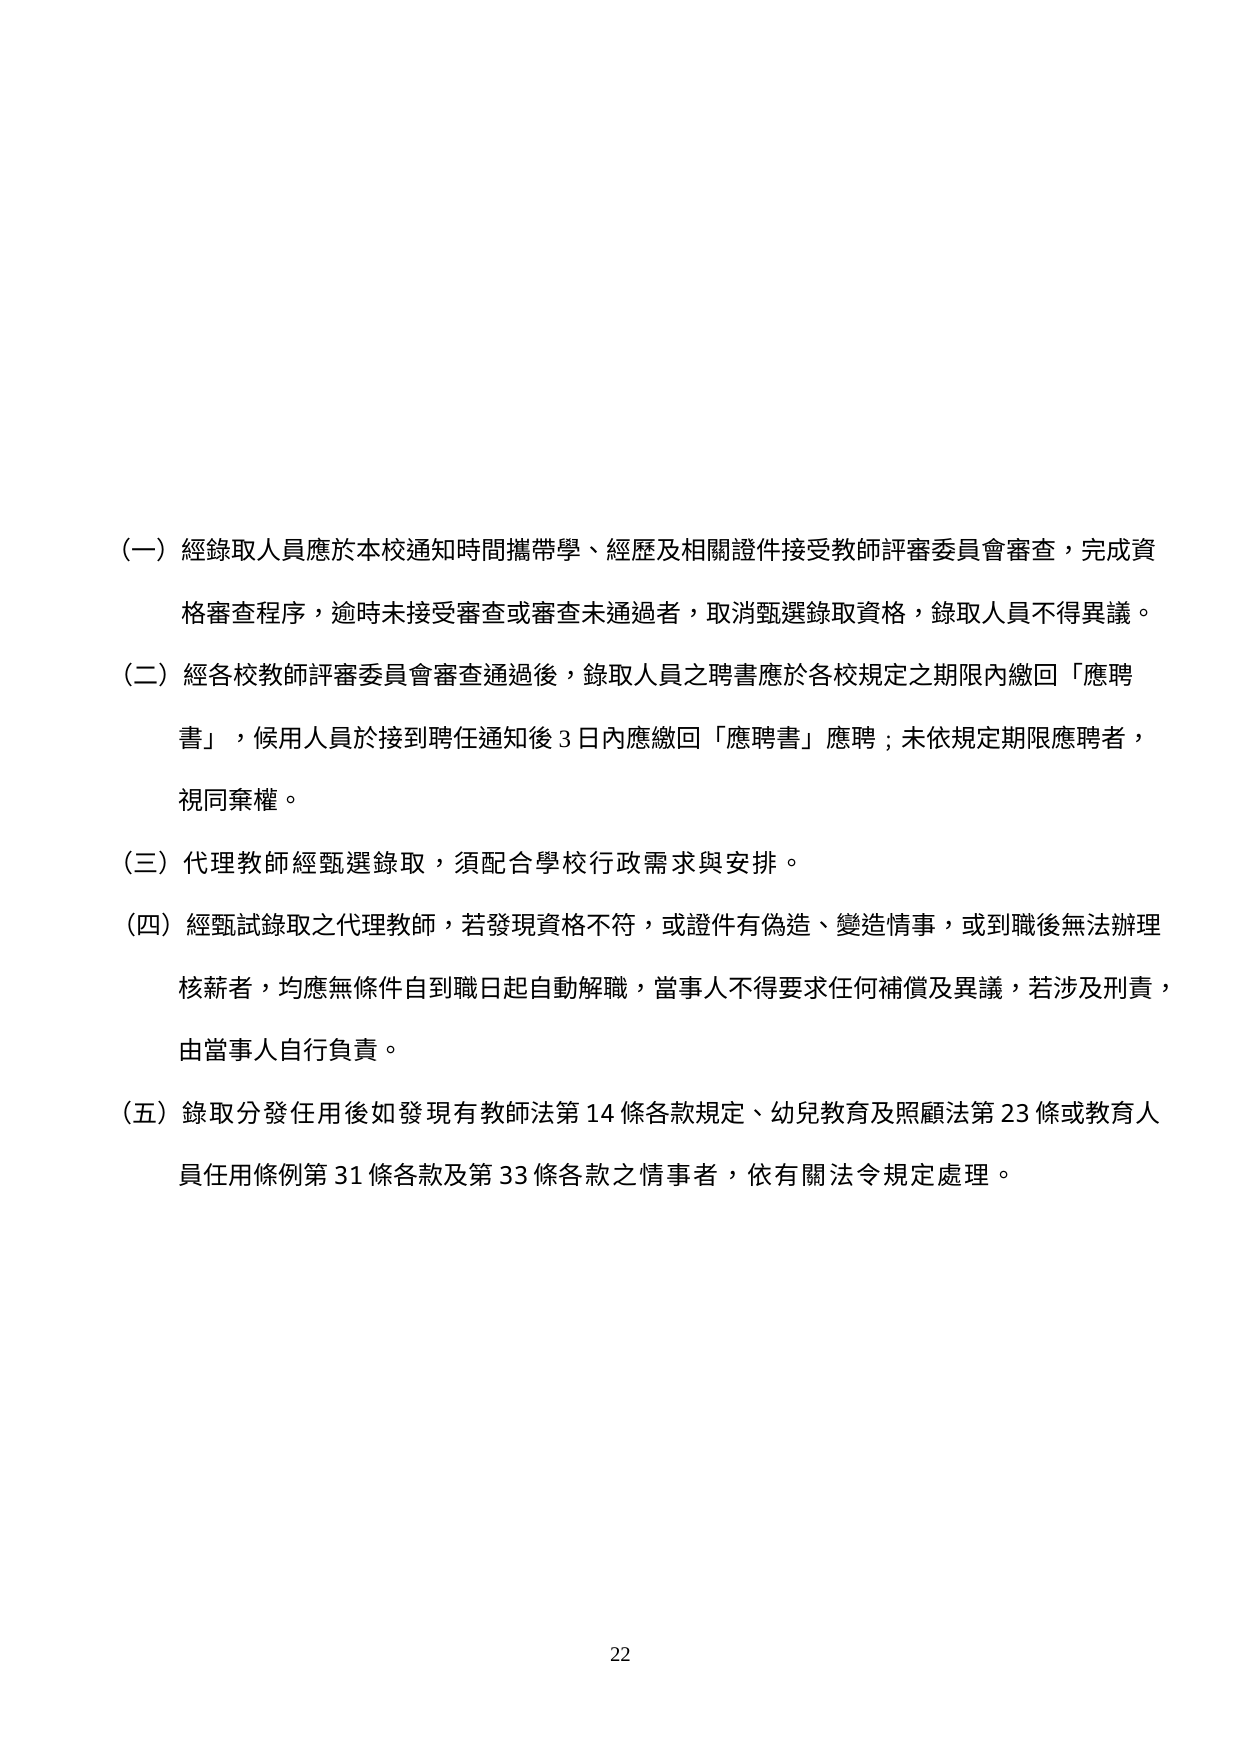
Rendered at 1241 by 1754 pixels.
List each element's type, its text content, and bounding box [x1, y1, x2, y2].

text （五）錄取分發任用後如發現有教師法第14條各款規定、幼兒教育及照顧法第23條或教育人員任用條例第31條各款及第33條各款之情事者，依有關法令規定處理。 [107, 1069, 1165, 1194]
text （二）經各校教師評審委員會審查通過後，錄取人員之聘書應於各校規定之期限內繳回「應聘書」，候用人員於接到聘任通知後3日內應繳回「應聘書」應聘﹔未依規定期限應聘者，視同棄權。 [108, 632, 1165, 819]
text （四）經甄試錄取之代理教師，若發現資格不符，或證件有偽造、變造情事，或到職後無法辦理核薪者，均應無條件自到職日起自動解職，當事人不得要求任何補償及異議，若涉及刑責，由當事人自行負責。 [111, 882, 1165, 1069]
text （一）經錄取人員應於本校通知時間攜帶學、經歷及相關證件接受教師評審委員會審查，完成資格審查程序，逾時未接受審查或審查未通過者，取消甄選錄取資格，錄取人員不得異議。 [106, 507, 1165, 632]
text （三）代理教師經甄選錄取，須配合學校行政需求與安排。 [75, 819, 1165, 882]
